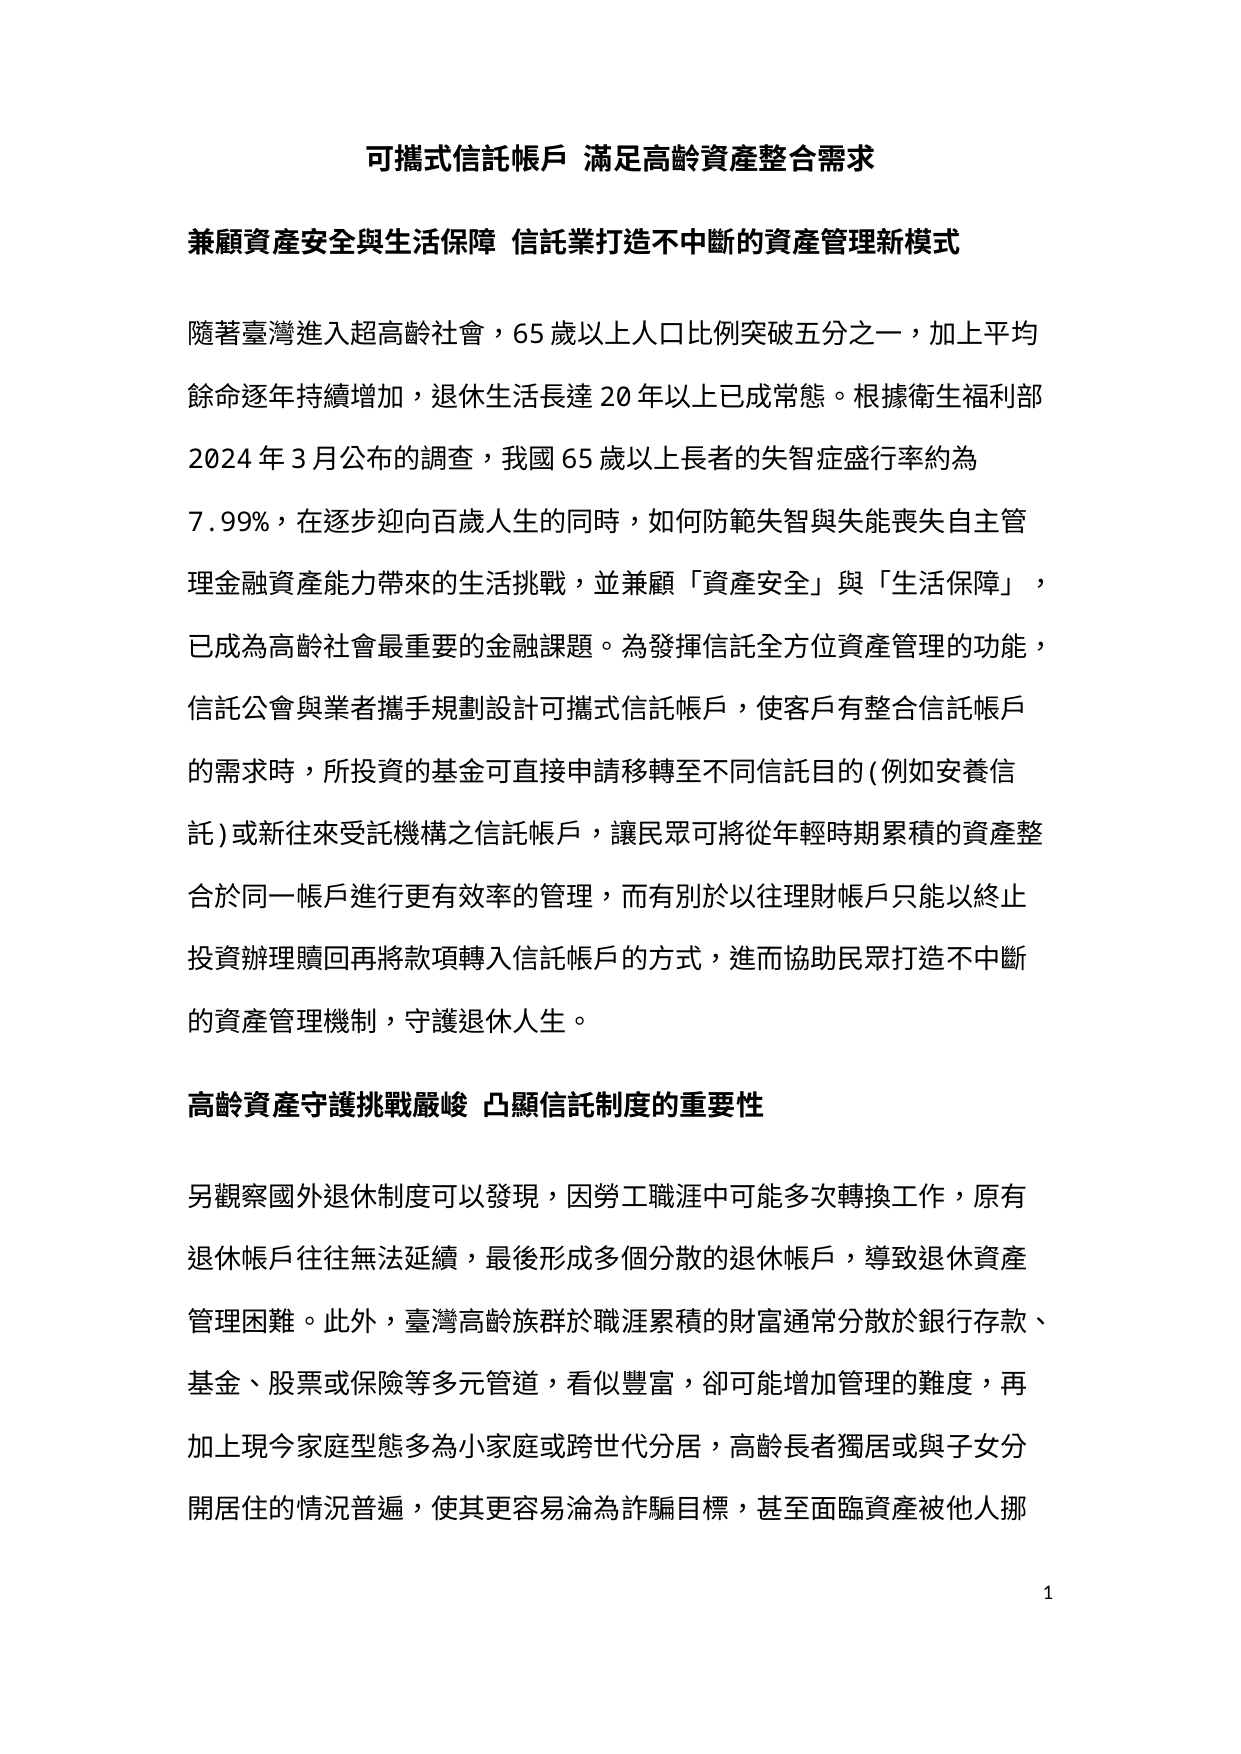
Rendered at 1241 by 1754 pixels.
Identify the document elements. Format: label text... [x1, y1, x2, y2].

text 另觀察國外退休制度可以發現，因勞工職涯中可能多次轉換工作，原有退休帳戶往往無法延續，最後形成多個分散的退休帳戶，導致退休資產管理困難。此外，臺灣高齡族群於職涯累積的財富通常分散於銀行存款、基金、股票或保險等多元管道，看似豐富，卻可能增加管理的難度，再加上現今家庭型態多為小家庭或跨世代分居，高齡長者獨居或與子女分開居住的情況普遍，使其更容易淪為詐騙目標，甚至面臨資產被他人挪 [187, 1153, 1053, 1528]
subtitle 兼顧資產安全與生活保障 信託業打造不中斷的資產管理新模式 [187, 198, 1053, 261]
text 隨著臺灣進入超高齡社會，65歲以上人口比例突破五分之一，加上平均餘命逐年持續增加，退休生活長達20年以上已成常態。根據衛生福利部2024年3月公布的調查，我國65歲以上長者的失智症盛行率約為7.99%，在逐步迎向百歲人生的同時，如何防範失智與失能喪失自主管理金融資產能力帶來的生活挑戰，並兼顧「資產安全」與「生活保障」，已成為高齡社會最重要的金融課題。為發揮信託全方位資產管理的功能，信託公會與業者攜手規劃設計可攜式信託帳戶，使客戶有整合信託帳戶的需求時，所投資的基金可直接申請移轉至不同信託目的(例如安養信託)或新往來受託機構之信託帳戶，讓民眾可將從年輕時期累積的資產整合於同一帳戶進行更有效率的管理，而有別於以往理財帳戶只能以終止投資辦理贖回再將款項轉入信託帳戶的方式，進而協助民眾打造不中斷的資產管理機制，守護退休人生。 [187, 290, 1053, 1040]
text 可攜式信託帳戶 滿足高齡資產整合需求 [187, 115, 1053, 178]
subtitle 高齡資產守護挑戰嚴峻 凸顯信託制度的重要性 [187, 1061, 1053, 1123]
